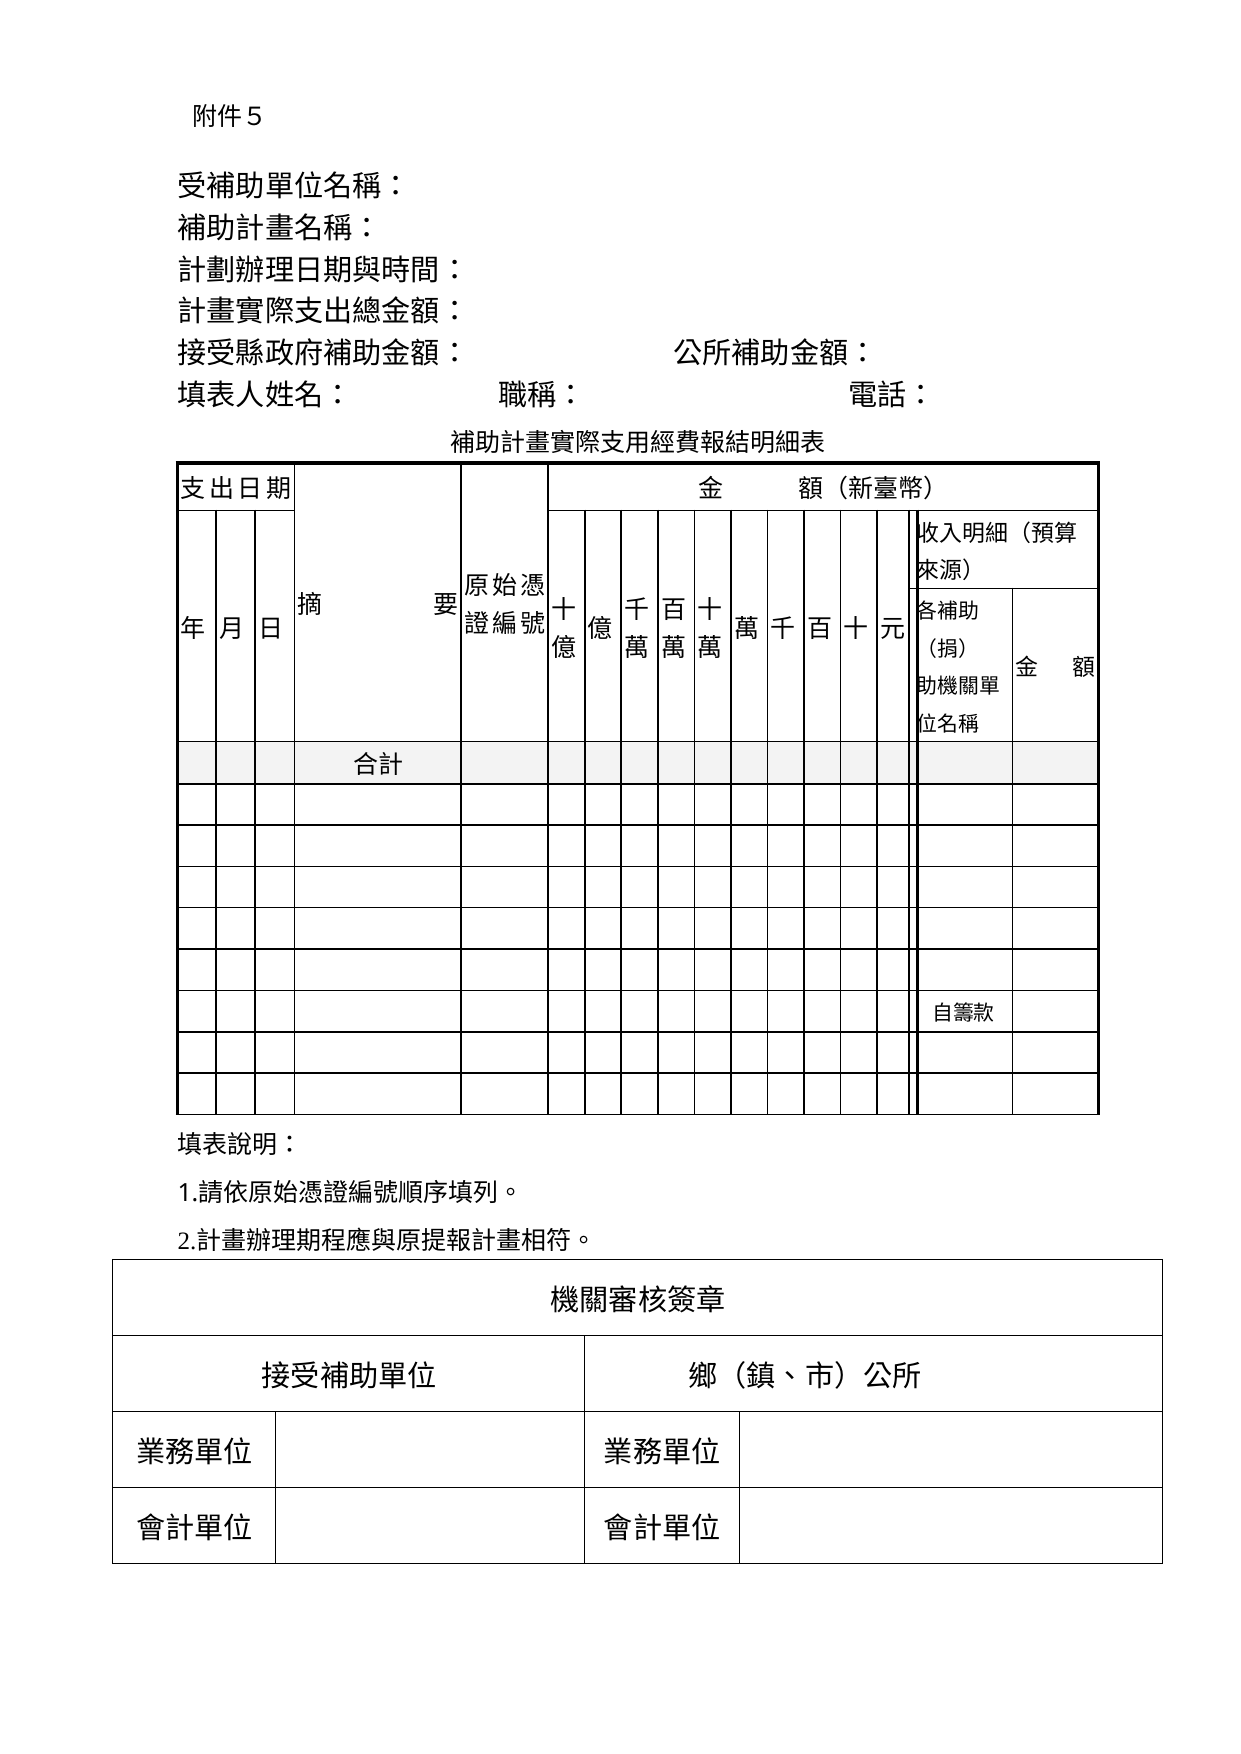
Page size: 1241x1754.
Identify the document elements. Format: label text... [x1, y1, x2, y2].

table_cell [295, 1074, 460, 1114]
table_cell [732, 785, 767, 824]
table_cell [179, 1074, 215, 1114]
table_cell [659, 785, 694, 824]
table_cell 各補助（捐） 助機關單位名稱 [919, 589, 1012, 741]
table_cell [256, 1033, 294, 1072]
table_cell [841, 1033, 876, 1072]
table_cell [586, 1074, 620, 1114]
table_cell [217, 785, 254, 824]
table_cell [586, 908, 620, 948]
table_cell [910, 511, 914, 588]
table_cell [549, 950, 584, 989]
table_cell [622, 785, 657, 824]
table_cell 千 [768, 511, 803, 741]
table_cell [841, 950, 876, 989]
table_cell [919, 867, 1012, 907]
table_cell [841, 991, 876, 1031]
table_cell [295, 826, 460, 866]
table_cell [1013, 867, 1097, 907]
table_cell [805, 908, 840, 948]
table_cell [878, 1033, 908, 1072]
table_cell [549, 1074, 584, 1114]
table_cell [768, 950, 803, 989]
table_cell [659, 991, 694, 1031]
table_cell [878, 1074, 908, 1114]
table_cell 自籌款 [919, 991, 1012, 1031]
table_cell [910, 908, 914, 948]
table_cell [217, 1033, 254, 1072]
table_cell 金額 [1013, 589, 1097, 741]
table_cell [740, 1412, 1162, 1487]
table_cell [659, 1074, 694, 1114]
table_cell [276, 1412, 584, 1487]
table_cell [695, 826, 730, 866]
table_cell [295, 908, 460, 948]
table_cell [217, 991, 254, 1031]
table_header 摘要 [295, 465, 460, 741]
table_cell [805, 1033, 840, 1072]
table_cell [179, 1033, 215, 1072]
table_cell [878, 991, 908, 1031]
text 填表說明： [177, 1115, 1098, 1163]
table_cell [549, 908, 584, 948]
table_cell [1013, 1074, 1097, 1114]
table_cell [295, 785, 460, 824]
table_cell [695, 742, 730, 783]
table_cell 合計 [295, 742, 460, 783]
table_cell [768, 826, 803, 866]
table_cell [919, 826, 1012, 866]
table_cell [732, 950, 767, 989]
table_cell 百 [805, 511, 840, 741]
table_cell [462, 742, 547, 783]
table_cell [179, 991, 215, 1031]
table_cell [1013, 1033, 1097, 1072]
table_cell 億 [586, 511, 620, 741]
table_cell [878, 867, 908, 907]
table_cell [659, 867, 694, 907]
table_cell [732, 1074, 767, 1114]
table_cell [295, 950, 460, 989]
table_cell 業務單位 [585, 1412, 739, 1487]
table_cell [805, 991, 840, 1031]
table_cell [256, 785, 294, 824]
table_cell [768, 1074, 803, 1114]
table_cell [549, 785, 584, 824]
table_cell [768, 785, 803, 824]
table_cell [622, 908, 657, 948]
table_cell [217, 742, 254, 783]
table_cell [659, 1033, 694, 1072]
table_cell [295, 867, 460, 907]
text 補助計畫實際支用經費報結明細表 [177, 413, 1098, 461]
text 受補助單位名稱： [177, 163, 1098, 205]
table_cell [805, 742, 840, 783]
table_cell 千萬 [622, 511, 657, 741]
table_cell [256, 950, 294, 989]
table_cell [256, 908, 294, 948]
table_cell [256, 991, 294, 1031]
table_cell [919, 742, 1012, 783]
table_cell 會計單位 [113, 1488, 275, 1563]
table_cell 日 [256, 511, 294, 741]
table_cell 元 [878, 511, 908, 741]
table_cell [695, 950, 730, 989]
table_cell [740, 1488, 1162, 1563]
table_cell [217, 1074, 254, 1114]
table_cell [622, 867, 657, 907]
table_cell 業務單位 [113, 1412, 275, 1487]
table_cell [805, 950, 840, 989]
table_cell [910, 589, 914, 741]
table_cell [841, 867, 876, 907]
table_cell [462, 867, 547, 907]
table_cell 十 [841, 511, 876, 741]
table_cell [695, 1033, 730, 1072]
table_cell [586, 991, 620, 1031]
table_cell [276, 1488, 584, 1563]
table_cell [659, 826, 694, 866]
table_cell [217, 867, 254, 907]
table_cell [1013, 742, 1097, 783]
text 補助計畫名稱： [177, 205, 1098, 247]
table_cell [910, 785, 914, 824]
table_cell [549, 991, 584, 1031]
text 計畫實際支出總金額： [177, 288, 1098, 330]
table_cell [805, 826, 840, 866]
table_header 金 額（新臺幣） [549, 465, 1097, 509]
table_header 支出日期 [179, 465, 294, 509]
table_cell [695, 991, 730, 1031]
table_cell [256, 867, 294, 907]
table_cell [910, 742, 914, 783]
table_cell [732, 991, 767, 1031]
table_cell [622, 826, 657, 866]
table_cell [622, 742, 657, 783]
table_cell [878, 785, 908, 824]
table_cell [462, 991, 547, 1031]
table_cell [295, 1033, 460, 1072]
table_cell [179, 826, 215, 866]
table_cell [919, 908, 1012, 948]
table_cell [841, 742, 876, 783]
table_cell [732, 826, 767, 866]
table_cell 百萬 [659, 511, 694, 741]
table_header 原始憑證編號 [462, 465, 547, 741]
table_cell [179, 950, 215, 989]
table_cell [768, 867, 803, 907]
table_cell [462, 1074, 547, 1114]
table_cell [732, 908, 767, 948]
table_cell [695, 867, 730, 907]
table_cell [919, 950, 1012, 989]
table_cell [878, 826, 908, 866]
table_cell 鄉（鎮、市）公所 [585, 1336, 1162, 1411]
table_cell [256, 826, 294, 866]
table_cell [732, 867, 767, 907]
table_cell [919, 1074, 1012, 1114]
text 2.計畫辦理期程應與原提報計畫相符。 [177, 1211, 1098, 1259]
table_cell [841, 1074, 876, 1114]
table_cell [768, 991, 803, 1031]
table_cell [768, 742, 803, 783]
table_cell [910, 950, 914, 989]
table_cell [878, 950, 908, 989]
table_cell [586, 1033, 620, 1072]
table_cell 會計單位 [585, 1488, 739, 1563]
text 附件５ [192, 96, 318, 132]
table_cell [549, 742, 584, 783]
table_cell [659, 742, 694, 783]
table_cell [910, 1074, 914, 1114]
table_cell [462, 785, 547, 824]
table_cell [695, 785, 730, 824]
table_cell [805, 785, 840, 824]
table_cell [217, 826, 254, 866]
text 接受縣政府補助金額： 公所補助金額： [177, 330, 1098, 372]
table_cell [919, 1033, 1012, 1072]
table_cell [622, 1033, 657, 1072]
table_cell [1013, 785, 1097, 824]
table_cell [462, 1033, 547, 1072]
table_cell [910, 867, 914, 907]
table_cell [695, 1074, 730, 1114]
table_cell [622, 950, 657, 989]
table_cell [910, 1033, 914, 1072]
table_cell [549, 826, 584, 866]
table_cell [695, 908, 730, 948]
table_cell [1013, 950, 1097, 989]
table_cell [1013, 991, 1097, 1031]
table_cell [586, 785, 620, 824]
table_cell [179, 867, 215, 907]
table_cell [878, 908, 908, 948]
table_cell [586, 950, 620, 989]
table_cell 十萬 [695, 511, 730, 741]
table_cell [659, 908, 694, 948]
table_cell [217, 950, 254, 989]
table_cell [549, 1033, 584, 1072]
table_cell [768, 1033, 803, 1072]
table_cell [878, 742, 908, 783]
text 計劃辦理日期與時間： [177, 247, 1098, 288]
table_cell [732, 742, 767, 783]
table_cell 十億 [549, 511, 584, 741]
table_cell [549, 867, 584, 907]
table_header 機關審核簽章 [113, 1260, 1162, 1335]
table_cell [841, 826, 876, 866]
table_cell 月 [217, 511, 254, 741]
table_cell [659, 950, 694, 989]
table_cell [841, 908, 876, 948]
table_cell [462, 908, 547, 948]
table_cell [622, 1074, 657, 1114]
table_cell 接受補助單位 [113, 1336, 584, 1411]
table_cell [462, 826, 547, 866]
table_cell [586, 826, 620, 866]
table_cell [1013, 826, 1097, 866]
table_cell [179, 742, 215, 783]
table_cell [586, 867, 620, 907]
table_cell [256, 742, 294, 783]
table_cell [217, 908, 254, 948]
table_cell 年 [179, 511, 215, 741]
table_cell [732, 1033, 767, 1072]
table_cell [256, 1074, 294, 1114]
table_cell [295, 991, 460, 1031]
table_cell [1013, 908, 1097, 948]
table_cell [805, 1074, 840, 1114]
text 1.請依原始憑證編號順序填列。 [177, 1163, 1098, 1211]
text 填表人姓名： 職稱： 電話： [177, 372, 1098, 413]
table_cell [179, 908, 215, 948]
table_cell [919, 785, 1012, 824]
table_cell 收入明細（預算來源） [919, 511, 1097, 588]
table_cell 萬 [732, 511, 767, 741]
table_cell [179, 785, 215, 824]
table_cell [910, 991, 914, 1031]
table_cell [805, 867, 840, 907]
table_cell [910, 826, 914, 866]
table_cell [768, 908, 803, 948]
table_cell [841, 785, 876, 824]
table_cell [586, 742, 620, 783]
table_cell [622, 991, 657, 1031]
table_cell [462, 950, 547, 989]
